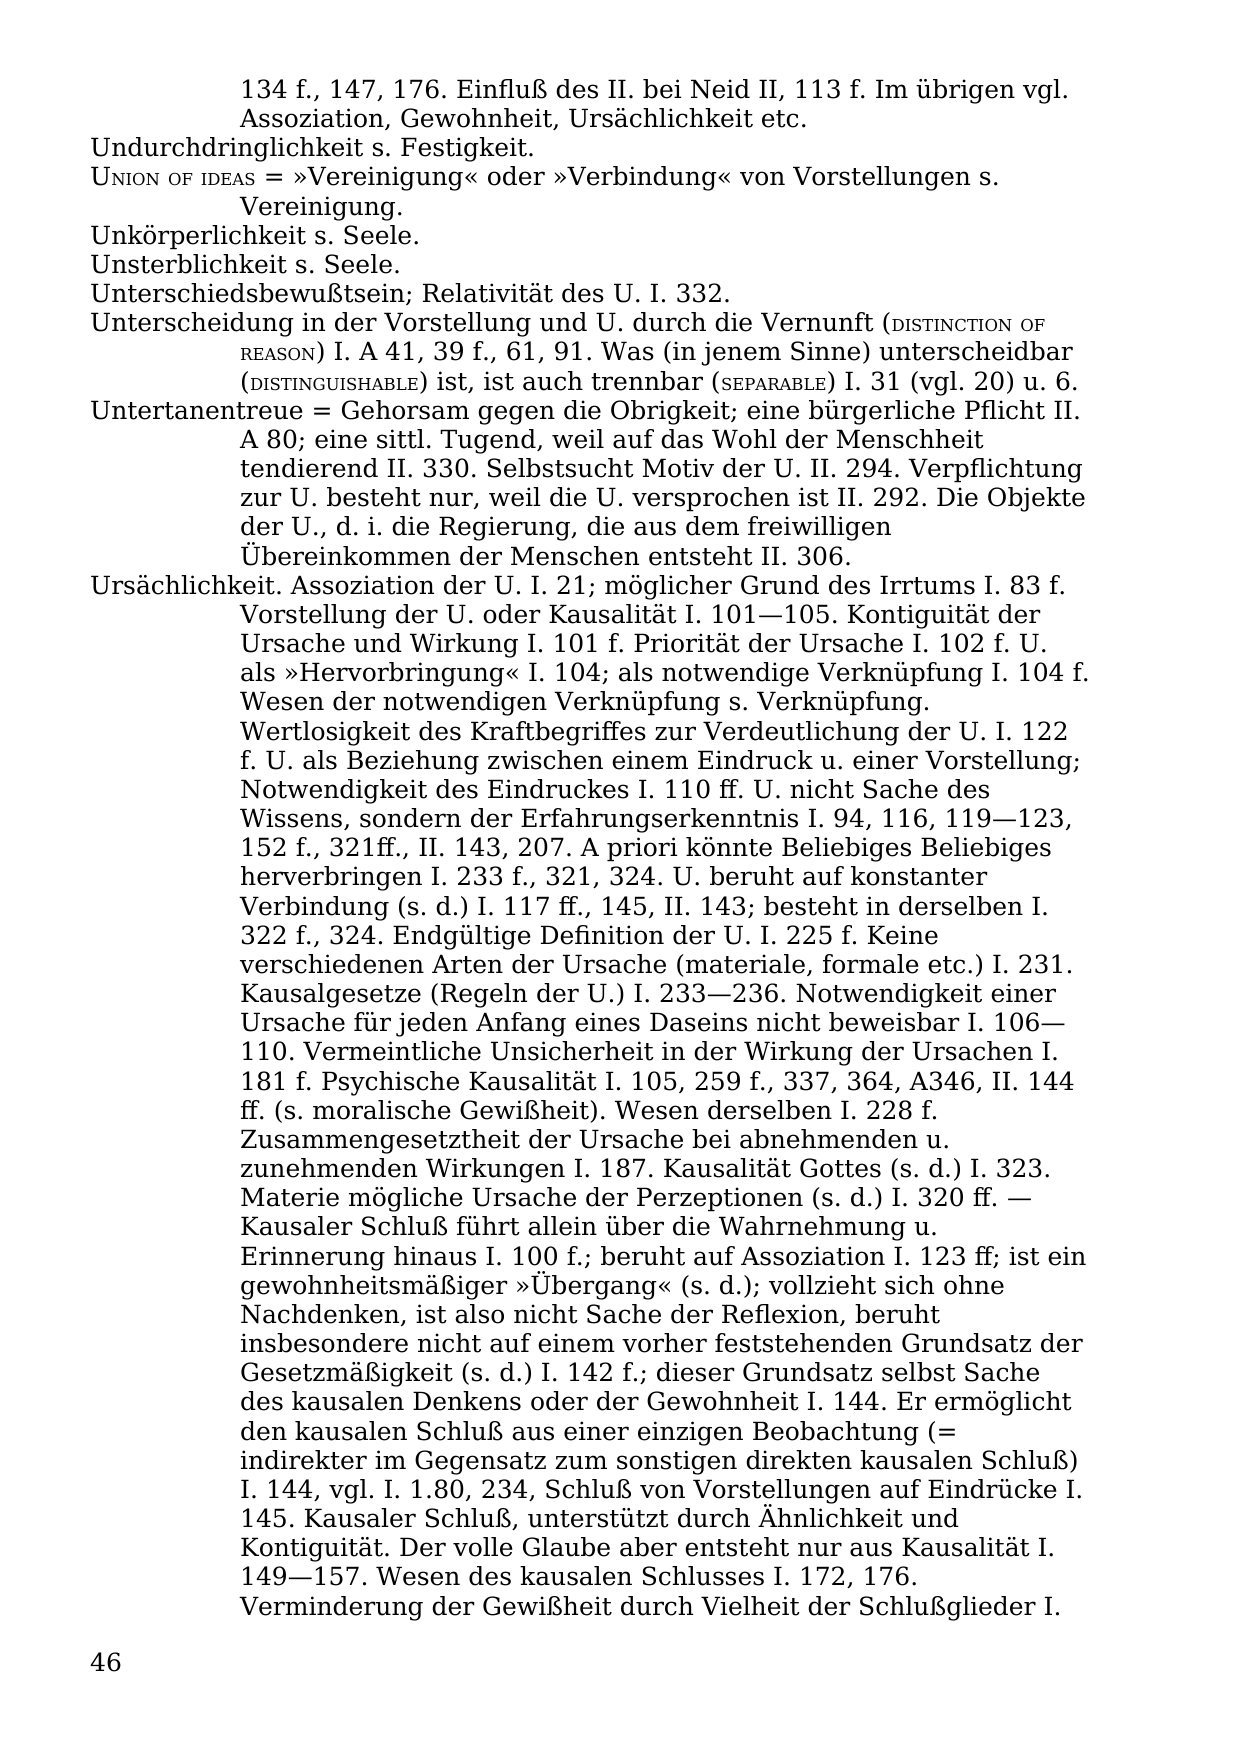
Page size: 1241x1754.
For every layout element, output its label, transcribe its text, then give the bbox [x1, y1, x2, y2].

text Union of ideas = »Vereinigung« oder »Verbindung« von Vorstellungen s. Vereinigung. [90, 162, 1091, 221]
text Unsterblichkeit s. Seele. [90, 250, 1091, 279]
text Unkörperlichkeit s. Seele. [90, 221, 1091, 250]
text Unterschiedsbewußtsein; Relativität des U. I. 332. [90, 279, 1091, 308]
text Untertanentreue = Gehorsam gegen die Obrigkeit; eine bürgerliche Pflicht II. A 80; eine sittl. Tugend, weil auf das Wohl der Menschheit tendierend II. 330. Selbstsucht Motiv der U. II. 294. Verpflichtung zur U. besteht nur, weil die U. versprochen ist II. 292. Die Objekte der U., d. i. die Regierung, die aus dem freiwilligen Übereinkommen der Menschen entsteht II. 306. [90, 396, 1091, 571]
text Ursächlichkeit. Assoziation der U. I. 21; möglicher Grund des Irrtums I. 83 f. Vorstellung der U. oder Kausalität I. 101—105. Kontiguität der Ursache und Wirkung I. 101 f. Priorität der Ursache I. 102 f. U. als »Hervorbringung« I. 104; als notwendige Verknüpfung I. 104 f. Wesen der notwendigen Verknüpfung s. Verknüpfung. Wertlosigkeit des Kraftbegriffes zur Verdeutlichung der U. I. 122 f. U. als Beziehung zwischen einem Eindruck u. einer Vorstellung; Notwendigkeit des Eindruckes I. 110 ff. U. nicht Sache des Wissens, sondern der Erfahrungserkenntnis I. 94, 116, 119—123, 152 f., 321ff., II. 143, 207. A priori könnte Beliebiges Beliebiges herverbringen I. 233 f., 321, 324. U. beruht auf konstanter Verbindung (s. d.) I. 117 ff., 145, II. 143; besteht in derselben I. 322 f., 324. Endgültige Definition der U. I. 225 f. Keine verschiedenen Arten der Ursache (materiale, formale etc.) I. 231. Kausalgesetze (Regeln der U.) I. 233—236. Notwendigkeit einer Ursache für jeden Anfang eines Daseins nicht beweisbar I. 106—110. Vermeintliche Unsicherheit in der Wirkung der Ursachen I. 181 f. Psychische Kausalität I. 105, 259 f., 337, 364, A346, II. 144 ff. (s. moralische Gewißheit). Wesen derselben I. 228 f. Zusammengesetztheit der Ursache bei abnehmenden u. zunehmenden Wirkungen I. 187. Kausalität Gottes (s. d.) I. 323. Materie mögliche Ursache der Perzeptionen (s. d.) I. 320 ff. — Kausaler Schluß führt allein über die Wahrnehmung u. Erinnerung hinaus I. 100 f.; beruht auf Assoziation I. 123 ff; ist ein gewohnheitsmäßiger »Übergang« (s. d.); vollzieht sich ohne Nachdenken, ist also nicht Sache der Reflexion, beruht insbesondere nicht auf einem vorher feststehenden Grundsatz der Gesetzmäßigkeit (s. d.) I. 142 f.; dieser Grundsatz selbst Sache des kausalen Denkens oder der Gewohnheit I. 144. Er ermöglicht den kausalen Schluß aus einer einzigen Beobachtung (= indirekter im Gegensatz zum sonstigen direkten kausalen Schluß) I. 144, vgl. I. 1.80, 234, Schluß von Vorstellungen auf Eindrücke I. 145. Kausaler Schluß, unterstützt durch Ähnlichkeit und Kontiguität. Der volle Glaube aber entsteht nur aus Kausalität I. 149—157. Wesen des kausalen Schlusses I. 172, 176. Verminderung der Gewißheit durch Vielheit der Schlußglieder I. [90, 571, 1091, 1621]
text Unterscheidung in der Vorstellung und U. durch die Vernunft (distinction of reason) I. A 41, 39 f., 61, 91. Was (in jenem Sinne) unterscheidbar (distinguishable) ist, ist auch trennbar (separable) I. 31 (vgl. 20) u. 6. [90, 308, 1091, 396]
text 134 f., 147, 176. Einfluß des II. bei Neid II, 113 f. Im übrigen vgl. Assoziation, Gewohnheit, Ursächlichkeit etc. [90, 75, 1091, 133]
text Undurchdringlichkeit s. Festigkeit. [90, 133, 1091, 162]
